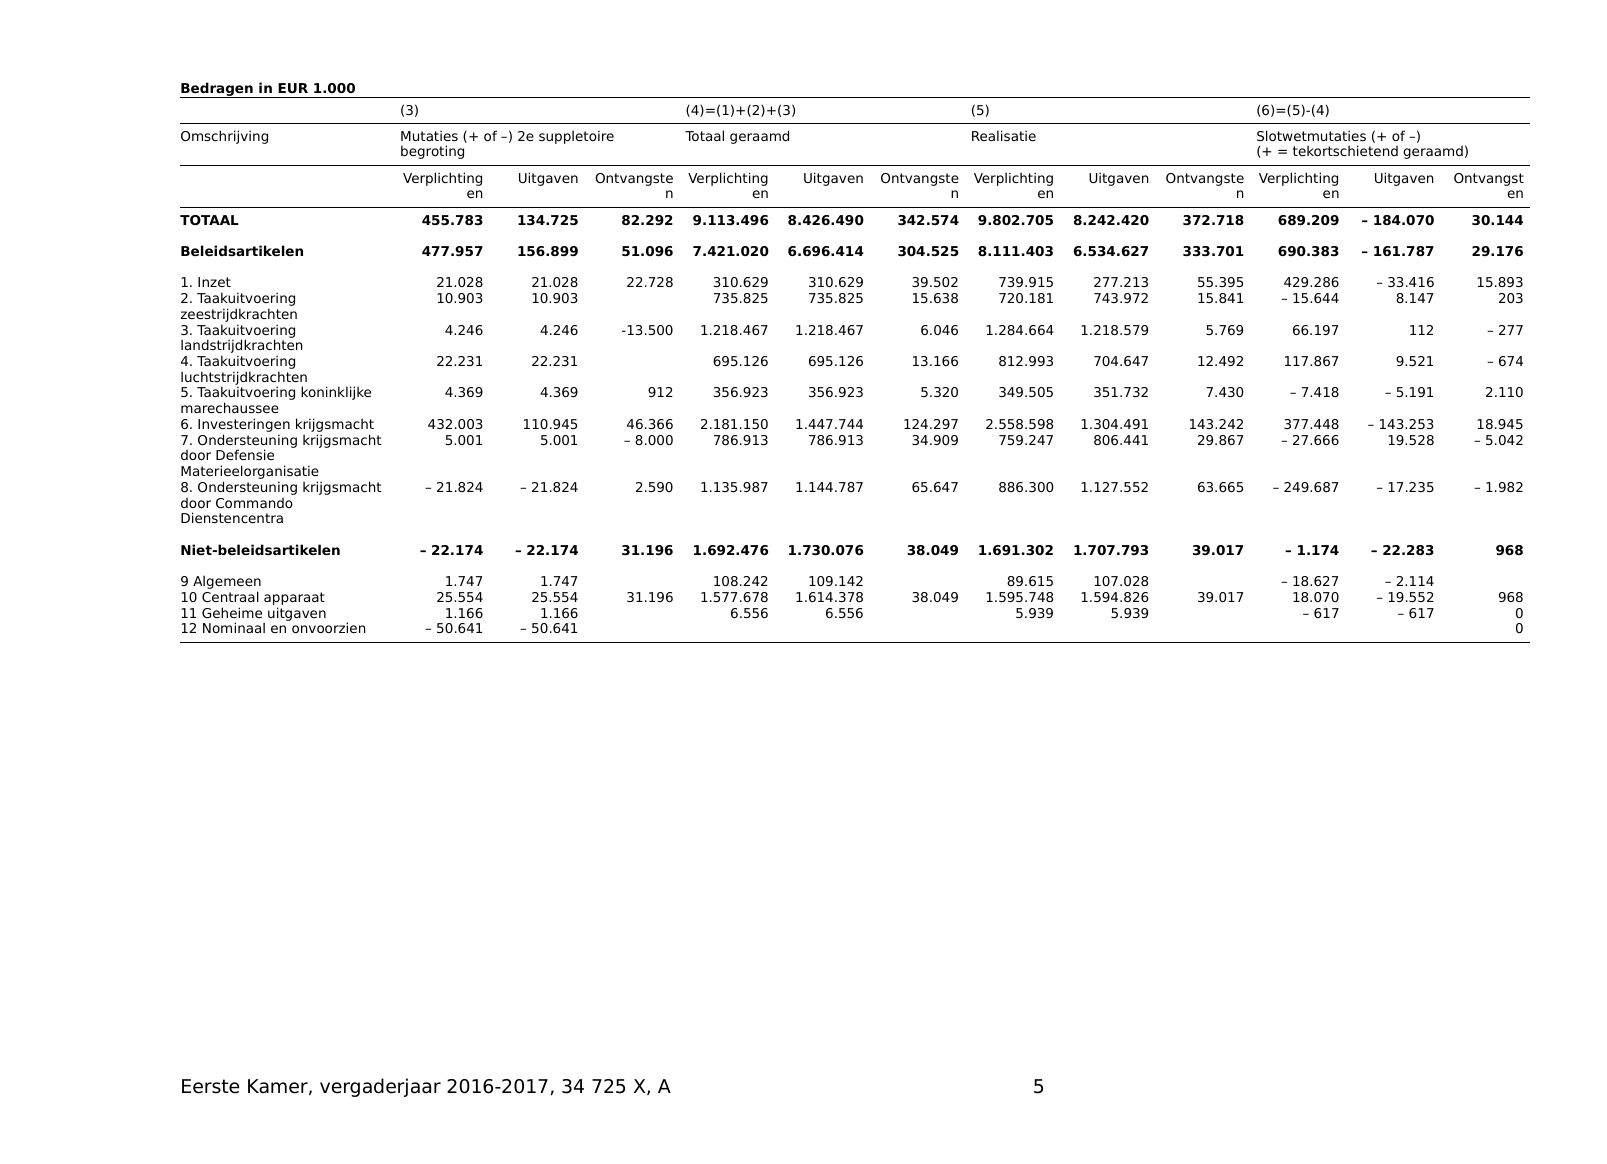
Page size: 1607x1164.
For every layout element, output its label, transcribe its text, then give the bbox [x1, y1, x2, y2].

table_cell (3) [394, 98, 679, 123]
table_cell 156.899 [489, 244, 584, 259]
table_cell [1345, 228, 1440, 244]
table_cell [870, 558, 965, 574]
table_cell 55.395 [1155, 275, 1250, 291]
table_cell [1155, 527, 1250, 543]
table_cell 25.554 [489, 590, 584, 606]
table_cell 3. Taakuitvoering landstrijdkrachten [180, 323, 394, 354]
table_cell – 50.641 [489, 621, 584, 642]
table_cell – 1.174 [1250, 543, 1345, 558]
table_cell [1250, 621, 1345, 642]
table_cell 1.595.748 [965, 590, 1060, 606]
table_cell 1.166 [489, 606, 584, 621]
table_cell [775, 260, 869, 275]
table_cell 356.923 [775, 385, 869, 417]
table_cell 15.841 [1155, 291, 1250, 322]
table_cell – 184.070 [1345, 208, 1440, 228]
table_cell Uitgaven [1060, 166, 1155, 207]
table_cell [1155, 606, 1250, 621]
table_cell [180, 98, 394, 123]
table_cell 8.242.420 [1060, 208, 1155, 228]
table_cell [679, 558, 774, 574]
table_cell Verplichtingen [394, 166, 489, 207]
table_cell [1440, 228, 1529, 244]
table_cell 21.028 [489, 275, 584, 291]
table_cell – 22.283 [1345, 543, 1440, 558]
table_cell 806.441 [1060, 433, 1155, 480]
table_cell 1.747 [394, 574, 489, 590]
table_cell 15.638 [870, 291, 965, 322]
table_cell 1.730.076 [775, 543, 869, 558]
table_cell 10.903 [394, 291, 489, 322]
table_cell 9 Algemeen [180, 574, 394, 590]
table_cell 203 [1440, 291, 1529, 322]
table_cell [1345, 558, 1440, 574]
table_cell 356.923 [679, 385, 774, 417]
table_cell (4)=(1)+(2)+(3) [679, 98, 965, 123]
table_cell 31.196 [584, 590, 679, 606]
table_cell 66.197 [1250, 323, 1345, 354]
table_cell 8.426.490 [775, 208, 869, 228]
table_cell 7. Ondersteuning krijgsmacht door Defensie Materieelorganisatie [180, 433, 394, 480]
table_cell [679, 527, 774, 543]
table_cell 22.231 [394, 354, 489, 385]
table_cell 38.049 [870, 590, 965, 606]
table_cell [180, 558, 394, 574]
table_cell 11 Geheime uitgaven [180, 606, 394, 621]
table_cell [870, 228, 965, 244]
table_cell 19.528 [1345, 433, 1440, 480]
table_cell 689.209 [1250, 208, 1345, 228]
table_cell 1.747 [489, 574, 584, 590]
table_cell [870, 260, 965, 275]
table_cell 9.113.496 [679, 208, 774, 228]
table_cell Uitgaven [1345, 166, 1440, 207]
table_cell 1.577.678 [679, 590, 774, 606]
table_cell 7.421.020 [679, 244, 774, 259]
table_cell [584, 574, 679, 590]
table_cell 351.732 [1060, 385, 1155, 417]
table_cell [1155, 621, 1250, 642]
table_cell 704.647 [1060, 354, 1155, 385]
table_cell 786.913 [775, 433, 869, 480]
table_cell 63.665 [1155, 480, 1250, 527]
table_cell 759.247 [965, 433, 1060, 480]
table_cell 1.691.302 [965, 543, 1060, 558]
table_cell 2. Taakuitvoering zeestrijdkrachten [180, 291, 394, 322]
table_cell 377.448 [1250, 417, 1345, 432]
table_cell [1060, 260, 1155, 275]
table_cell 39.017 [1155, 543, 1250, 558]
table_cell 4. Taakuitvoering luchtstrijdkrachten [180, 354, 394, 385]
table_cell 108.242 [679, 574, 774, 590]
table_cell 5. Taakuitvoering koninklijke marechaussee [180, 385, 394, 417]
table_cell [1345, 621, 1440, 642]
table_cell 1.304.491 [1060, 417, 1155, 432]
table_cell Verplichtingen [1250, 166, 1345, 207]
table_cell 739.915 [965, 275, 1060, 291]
table_cell – 22.174 [394, 543, 489, 558]
table_cell 5.001 [489, 433, 584, 480]
table_cell 695.126 [775, 354, 869, 385]
table_cell 1.218.467 [775, 323, 869, 354]
table_cell [489, 260, 584, 275]
table_cell 6.556 [679, 606, 774, 621]
table_cell 9.521 [1345, 354, 1440, 385]
table_cell [1060, 228, 1155, 244]
table_cell [1155, 228, 1250, 244]
table_cell – 22.174 [489, 543, 584, 558]
table_cell [965, 621, 1060, 642]
table_cell [965, 558, 1060, 574]
table_cell 2.590 [584, 480, 679, 527]
table_cell 1.218.467 [679, 323, 774, 354]
table_cell – 674 [1440, 354, 1529, 385]
table_cell 1.692.476 [679, 543, 774, 558]
table_cell – 21.824 [394, 480, 489, 527]
table_cell 6.556 [775, 606, 869, 621]
table_cell 1.144.787 [775, 480, 869, 527]
table_cell – 5.191 [1345, 385, 1440, 417]
table_cell 4.246 [394, 323, 489, 354]
table_cell – 17.235 [1345, 480, 1440, 527]
table_cell [1345, 527, 1440, 543]
table_cell 786.913 [679, 433, 774, 480]
table_cell [1250, 527, 1345, 543]
table_cell 6.046 [870, 323, 965, 354]
table_cell [775, 558, 869, 574]
table_cell [180, 166, 394, 207]
table_cell 8.111.403 [965, 244, 1060, 259]
table_cell 2.181.150 [679, 417, 774, 432]
table_cell 124.297 [870, 417, 965, 432]
table_cell [1250, 558, 1345, 574]
table_cell 455.783 [394, 208, 489, 228]
table_cell – 2.114 [1345, 574, 1440, 590]
table_cell Verplichtingen [679, 166, 774, 207]
table_cell 13.166 [870, 354, 965, 385]
table_cell [870, 621, 965, 642]
table_cell 22.728 [584, 275, 679, 291]
table_cell Ontvangsten [1440, 166, 1529, 207]
table_cell Totaal geraamd [679, 124, 965, 165]
table_cell Realisatie [965, 124, 1250, 165]
table_cell – 143.253 [1345, 417, 1440, 432]
table_cell – 19.552 [1345, 590, 1440, 606]
table_cell 812.993 [965, 354, 1060, 385]
table_cell [1060, 558, 1155, 574]
table_cell 333.701 [1155, 244, 1250, 259]
table_cell [584, 621, 679, 642]
table_cell – 33.416 [1345, 275, 1440, 291]
table_cell [584, 354, 679, 385]
table_cell 304.525 [870, 244, 965, 259]
table_cell Verplichtingen [965, 166, 1060, 207]
table_cell [584, 527, 679, 543]
table_cell [1440, 558, 1529, 574]
table_cell 1. Inzet [180, 275, 394, 291]
table_cell 30.144 [1440, 208, 1529, 228]
table_cell [775, 527, 869, 543]
table_cell – 249.687 [1250, 480, 1345, 527]
table_cell 31.196 [584, 543, 679, 558]
table_cell 886.300 [965, 480, 1060, 527]
table_cell 143.242 [1155, 417, 1250, 432]
table_cell [775, 621, 869, 642]
table_cell (6)=(5)-(4) [1250, 98, 1529, 123]
table_cell 82.292 [584, 208, 679, 228]
table_cell [965, 260, 1060, 275]
table_cell Ontvangsten [584, 166, 679, 207]
table_cell Mutaties (+ of –) 2e suppletoire begroting [394, 124, 679, 165]
table_cell – 7.418 [1250, 385, 1345, 417]
table_cell 117.867 [1250, 354, 1345, 385]
table_cell 1.166 [394, 606, 489, 621]
table_cell [679, 228, 774, 244]
table_cell [965, 527, 1060, 543]
table_cell 1.594.826 [1060, 590, 1155, 606]
table_cell – 18.627 [1250, 574, 1345, 590]
table_cell 349.505 [965, 385, 1060, 417]
table_cell Niet-beleidsartikelen [180, 543, 394, 558]
table_cell -13.500 [584, 323, 679, 354]
table_cell 912 [584, 385, 679, 417]
table_cell 968 [1440, 543, 1529, 558]
table_cell 12 Nominaal en onvoorzien [180, 621, 394, 642]
table_cell [584, 558, 679, 574]
table_cell Uitgaven [775, 166, 869, 207]
table_cell 109.142 [775, 574, 869, 590]
table_cell 6.534.627 [1060, 244, 1155, 259]
table_cell – 21.824 [489, 480, 584, 527]
table_cell 6. Investeringen krijgsmacht [180, 417, 394, 432]
table_cell [1440, 574, 1529, 590]
table_cell 432.003 [394, 417, 489, 432]
table_cell [1440, 260, 1529, 275]
table_cell [394, 228, 489, 244]
table_cell 107.028 [1060, 574, 1155, 590]
table_cell 5.769 [1155, 323, 1250, 354]
table_cell 2.558.598 [965, 417, 1060, 432]
table_cell Uitgaven [489, 166, 584, 207]
table_cell 735.825 [775, 291, 869, 322]
table_cell [394, 527, 489, 543]
table_cell 743.972 [1060, 291, 1155, 322]
table_cell [180, 228, 394, 244]
table_cell 29.176 [1440, 244, 1529, 259]
table_cell 46.366 [584, 417, 679, 432]
table_cell – 50.641 [394, 621, 489, 642]
table_cell [870, 574, 965, 590]
table_cell 110.945 [489, 417, 584, 432]
table_cell [1440, 527, 1529, 543]
table_cell 51.096 [584, 244, 679, 259]
table_cell [1155, 260, 1250, 275]
table_cell 4.369 [489, 385, 584, 417]
table_cell – 8.000 [584, 433, 679, 480]
table_cell [1250, 260, 1345, 275]
table_cell 5.001 [394, 433, 489, 480]
table_cell [180, 527, 394, 543]
table_cell 8. Ondersteuning krijgsmacht door Commando Dienstencentra [180, 480, 394, 527]
table_cell [775, 228, 869, 244]
table_cell 8.147 [1345, 291, 1440, 322]
table_cell 38.049 [870, 543, 965, 558]
table_cell 0 [1440, 606, 1529, 621]
table_cell 10 Centraal apparaat [180, 590, 394, 606]
table_cell 112 [1345, 323, 1440, 354]
table_cell [489, 228, 584, 244]
table_cell 968 [1440, 590, 1529, 606]
table_cell 4.246 [489, 323, 584, 354]
table_cell 21.028 [394, 275, 489, 291]
table_cell 1.135.987 [679, 480, 774, 527]
table_cell Ontvangsten [870, 166, 965, 207]
table_cell [489, 527, 584, 543]
table_cell 39.502 [870, 275, 965, 291]
table_cell – 5.042 [1440, 433, 1529, 480]
table_cell 15.893 [1440, 275, 1529, 291]
table_cell 89.615 [965, 574, 1060, 590]
table_cell 18.945 [1440, 417, 1529, 432]
table_cell 429.286 [1250, 275, 1345, 291]
table_cell 10.903 [489, 291, 584, 322]
table_cell 1.614.378 [775, 590, 869, 606]
table_header Bedragen in EUR 1.000 [180, 81, 1529, 97]
table_cell – 161.787 [1345, 244, 1440, 259]
table_cell 18.070 [1250, 590, 1345, 606]
table_cell 0 [1440, 621, 1529, 642]
table_cell [584, 228, 679, 244]
table_cell – 277 [1440, 323, 1529, 354]
table_cell 1.127.552 [1060, 480, 1155, 527]
table_cell – 15.644 [1250, 291, 1345, 322]
table_cell (5) [965, 98, 1250, 123]
table_cell 5.320 [870, 385, 965, 417]
table_cell [1060, 621, 1155, 642]
table_cell 65.647 [870, 480, 965, 527]
table_cell 2.110 [1440, 385, 1529, 417]
table_cell 720.181 [965, 291, 1060, 322]
table_cell [679, 260, 774, 275]
table_cell Beleidsartikelen [180, 244, 394, 259]
table_cell [1060, 527, 1155, 543]
table_cell TOTAAL [180, 208, 394, 228]
table_cell 690.383 [1250, 244, 1345, 259]
table_cell 1.707.793 [1060, 543, 1155, 558]
table_cell 477.957 [394, 244, 489, 259]
table_cell [870, 606, 965, 621]
table_cell 310.629 [775, 275, 869, 291]
table_cell [1250, 228, 1345, 244]
table_cell [1155, 574, 1250, 590]
table_cell 134.725 [489, 208, 584, 228]
table_cell – 1.982 [1440, 480, 1529, 527]
table_cell 12.492 [1155, 354, 1250, 385]
table_cell [584, 291, 679, 322]
table_cell [679, 621, 774, 642]
table_cell Omschrijving [180, 124, 394, 165]
table_cell 372.718 [1155, 208, 1250, 228]
table_cell [870, 527, 965, 543]
table_cell [180, 260, 394, 275]
table_cell 695.126 [679, 354, 774, 385]
table_cell [965, 228, 1060, 244]
table_cell 4.369 [394, 385, 489, 417]
table_cell – 27.666 [1250, 433, 1345, 480]
table_cell 25.554 [394, 590, 489, 606]
table_cell 7.430 [1155, 385, 1250, 417]
table_cell 5.939 [1060, 606, 1155, 621]
table_cell [1155, 558, 1250, 574]
table_cell 342.574 [870, 208, 965, 228]
table_cell 310.629 [679, 275, 774, 291]
table_cell Slotwetmutaties (+ of –) (+ = tekortschietend geraamd) [1250, 124, 1529, 165]
table_cell [394, 260, 489, 275]
table_cell 6.696.414 [775, 244, 869, 259]
table_cell [584, 606, 679, 621]
table_cell 735.825 [679, 291, 774, 322]
table_cell [394, 558, 489, 574]
table_cell [1345, 260, 1440, 275]
table_cell 1.218.579 [1060, 323, 1155, 354]
table_cell 1.447.744 [775, 417, 869, 432]
table_cell 5.939 [965, 606, 1060, 621]
table_cell 277.213 [1060, 275, 1155, 291]
table_cell 22.231 [489, 354, 584, 385]
table_cell – 617 [1345, 606, 1440, 621]
table_cell [584, 260, 679, 275]
table_cell 34.909 [870, 433, 965, 480]
table_cell [489, 558, 584, 574]
table_cell 29.867 [1155, 433, 1250, 480]
table_cell 39.017 [1155, 590, 1250, 606]
table_cell Ontvangsten [1155, 166, 1250, 207]
table_cell 1.284.664 [965, 323, 1060, 354]
table_cell 9.802.705 [965, 208, 1060, 228]
table_cell – 617 [1250, 606, 1345, 621]
